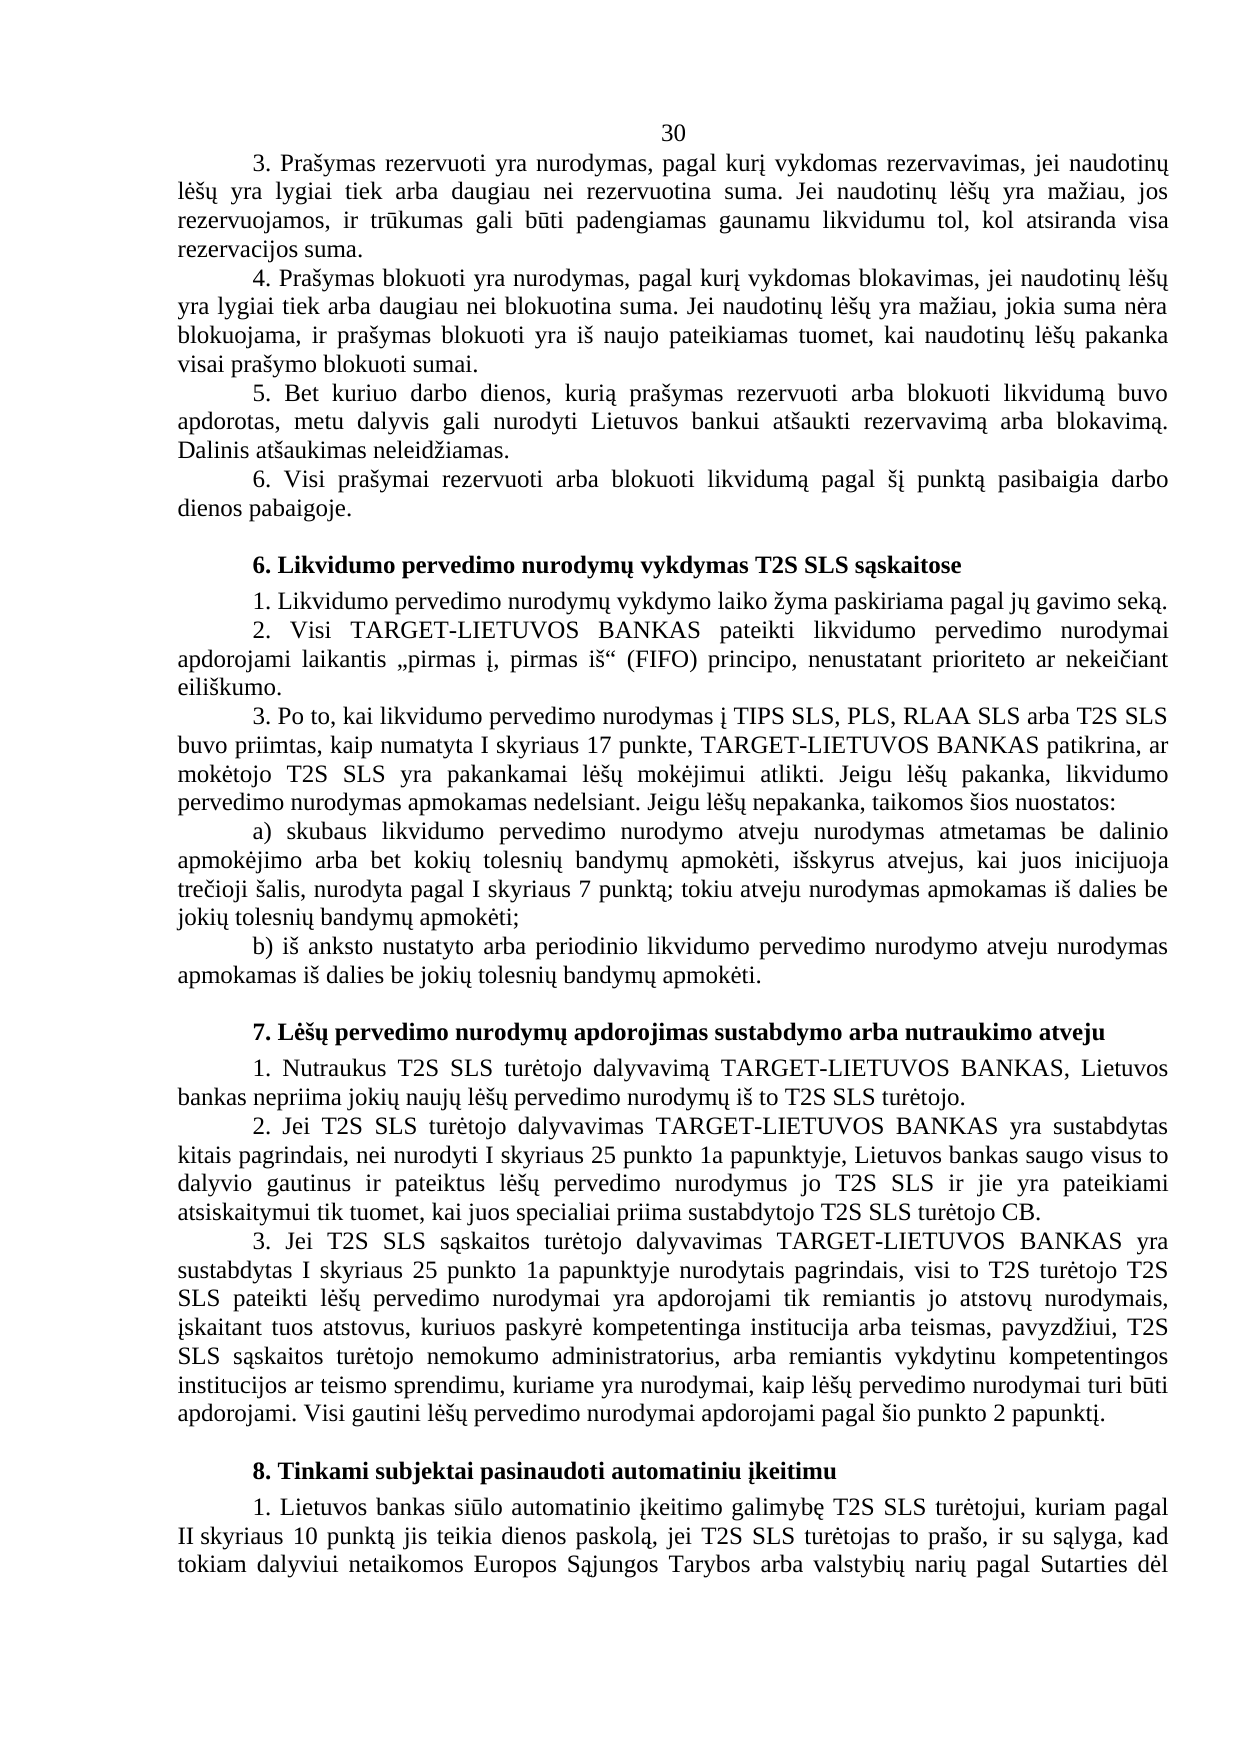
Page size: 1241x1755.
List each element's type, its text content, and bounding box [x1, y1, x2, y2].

text b) iš anksto nustatyto arba periodinio likvidumo pervedimo nurodymo atveju nurodymas apmokamas iš dalies be jokių tolesnių bandymų apmokėti. [177, 931, 1169, 989]
text 2. Visi TARGET-LIETUVOS BANKAS pateikti likvidumo pervedimo nurodymai apdorojami laikantis „pirmas į, pirmas iš“ (FIFO) principo, nenustatant prioriteto ar nekeičiant eiliškumo. [177, 615, 1169, 701]
text 7. Lėšų pervedimo nurodymų apdorojimas sustabdymo arba nutraukimo atveju [177, 1017, 1169, 1046]
text 8. Tinkami subjektai pasinaudoti automatiniu įkeitimu [177, 1456, 1169, 1485]
text 1. Likvidumo pervedimo nurodymų vykdymo laiko žyma paskiriama pagal jų gavimo seką. [177, 586, 1169, 615]
text 3. Prašymas rezervuoti yra nurodymas, pagal kurį vykdomas rezervavimas, jei naudotinų lėšų yra lygiai tiek arba daugiau nei rezervuotina suma. Jei naudotinų lėšų yra mažiau, jos rezervuojamos, ir trūkumas gali būti padengiamas gaunamu likvidumu tol, kol atsiranda visa rezervacijos suma. [177, 148, 1169, 263]
text 5. Bet kuriuo darbo dienos, kurią prašymas rezervuoti arba blokuoti likvidumą buvo apdorotas, metu dalyvis gali nurodyti Lietuvos bankui atšaukti rezervavimą arba blokavimą. Dalinis atšaukimas neleidžiamas. [177, 378, 1169, 464]
text 2. Jei T2S SLS turėtojo dalyvavimas TARGET-LIETUVOS BANKAS yra sustabdytas kitais pagrindais, nei nurodyti I skyriaus 25 punkto 1a papunktyje, Lietuvos bankas saugo visus to dalyvio gautinus ir pateiktus lėšų pervedimo nurodymus jo T2S SLS ir jie yra pateikiami atsiskaitymui tik tuomet, kai juos specialiai priima sustabdytojo T2S SLS turėtojo CB. [177, 1111, 1169, 1226]
text 6. Likvidumo pervedimo nurodymų vykdymas T2S SLS sąskaitose [177, 550, 1169, 579]
text 1. Lietuvos bankas siūlo automatinio įkeitimo galimybę T2S SLS turėtojui, kuriam pagal II skyriaus 10 punktą jis teikia dienos paskolą, jei T2S SLS turėtojas to prašo, ir su sąlyga, kad tokiam dalyviui netaikomos Europos Sąjungos Tarybos arba valstybių narių pagal Sutarties dėl [177, 1492, 1169, 1578]
text 6. Visi prašymai rezervuoti arba blokuoti likvidumą pagal šį punktą pasibaigia darbo dienos pabaigoje. [177, 464, 1169, 521]
text 3. Po to, kai likvidumo pervedimo nurodymas į TIPS SLS, PLS, RLAA SLS arba T2S SLS buvo priimtas, kaip numatyta I skyriaus 17 punkte, TARGET-LIETUVOS BANKAS patikrina, ar mokėtojo T2S SLS yra pakankamai lėšų mokėjimui atlikti. Jeigu lėšų pakanka, likvidumo pervedimo nurodymas apmokamas nedelsiant. Jeigu lėšų nepakanka, taikomos šios nuostatos: [177, 701, 1169, 816]
text 3. Jei T2S SLS sąskaitos turėtojo dalyvavimas TARGET-LIETUVOS BANKAS yra sustabdytas I skyriaus 25 punkto 1a papunktyje nurodytais pagrindais, visi to T2S turėtojo T2S SLS pateikti lėšų pervedimo nurodymai yra apdorojami tik remiantis jo atstovų nurodymais, įskaitant tuos atstovus, kuriuos paskyrė kompetentinga institucija arba teismas, pavyzdžiui, T2S SLS sąskaitos turėtojo nemokumo administratorius, arba remiantis vykdytinu kompetentingos institucijos ar teismo sprendimu, kuriame yra nurodymai, kaip lėšų pervedimo nurodymai turi būti apdorojami. Visi gautini lėšų pervedimo nurodymai apdorojami pagal šio punkto 2 papunktį. [177, 1226, 1169, 1427]
text a) skubaus likvidumo pervedimo nurodymo atveju nurodymas atmetamas be dalinio apmokėjimo arba bet kokių tolesnių bandymų apmokėti, išskyrus atvejus, kai juos inicijuoja trečioji šalis, nurodyta pagal I skyriaus 7 punktą; tokiu atveju nurodymas apmokamas iš dalies be jokių tolesnių bandymų apmokėti; [177, 816, 1169, 931]
text 1. Nutraukus T2S SLS turėtojo dalyvavimą TARGET-LIETUVOS BANKAS, Lietuvos bankas nepriima jokių naujų lėšų pervedimo nurodymų iš to T2S SLS turėtojo. [177, 1053, 1169, 1111]
text 4. Prašymas blokuoti yra nurodymas, pagal kurį vykdomas blokavimas, jei naudotinų lėšų yra lygiai tiek arba daugiau nei blokuotina suma. Jei naudotinų lėšų yra mažiau, jokia suma nėra blokuojama, ir prašymas blokuoti yra iš naujo pateikiamas tuomet, kai naudotinų lėšų pakanka visai prašymo blokuoti sumai. [177, 263, 1169, 378]
